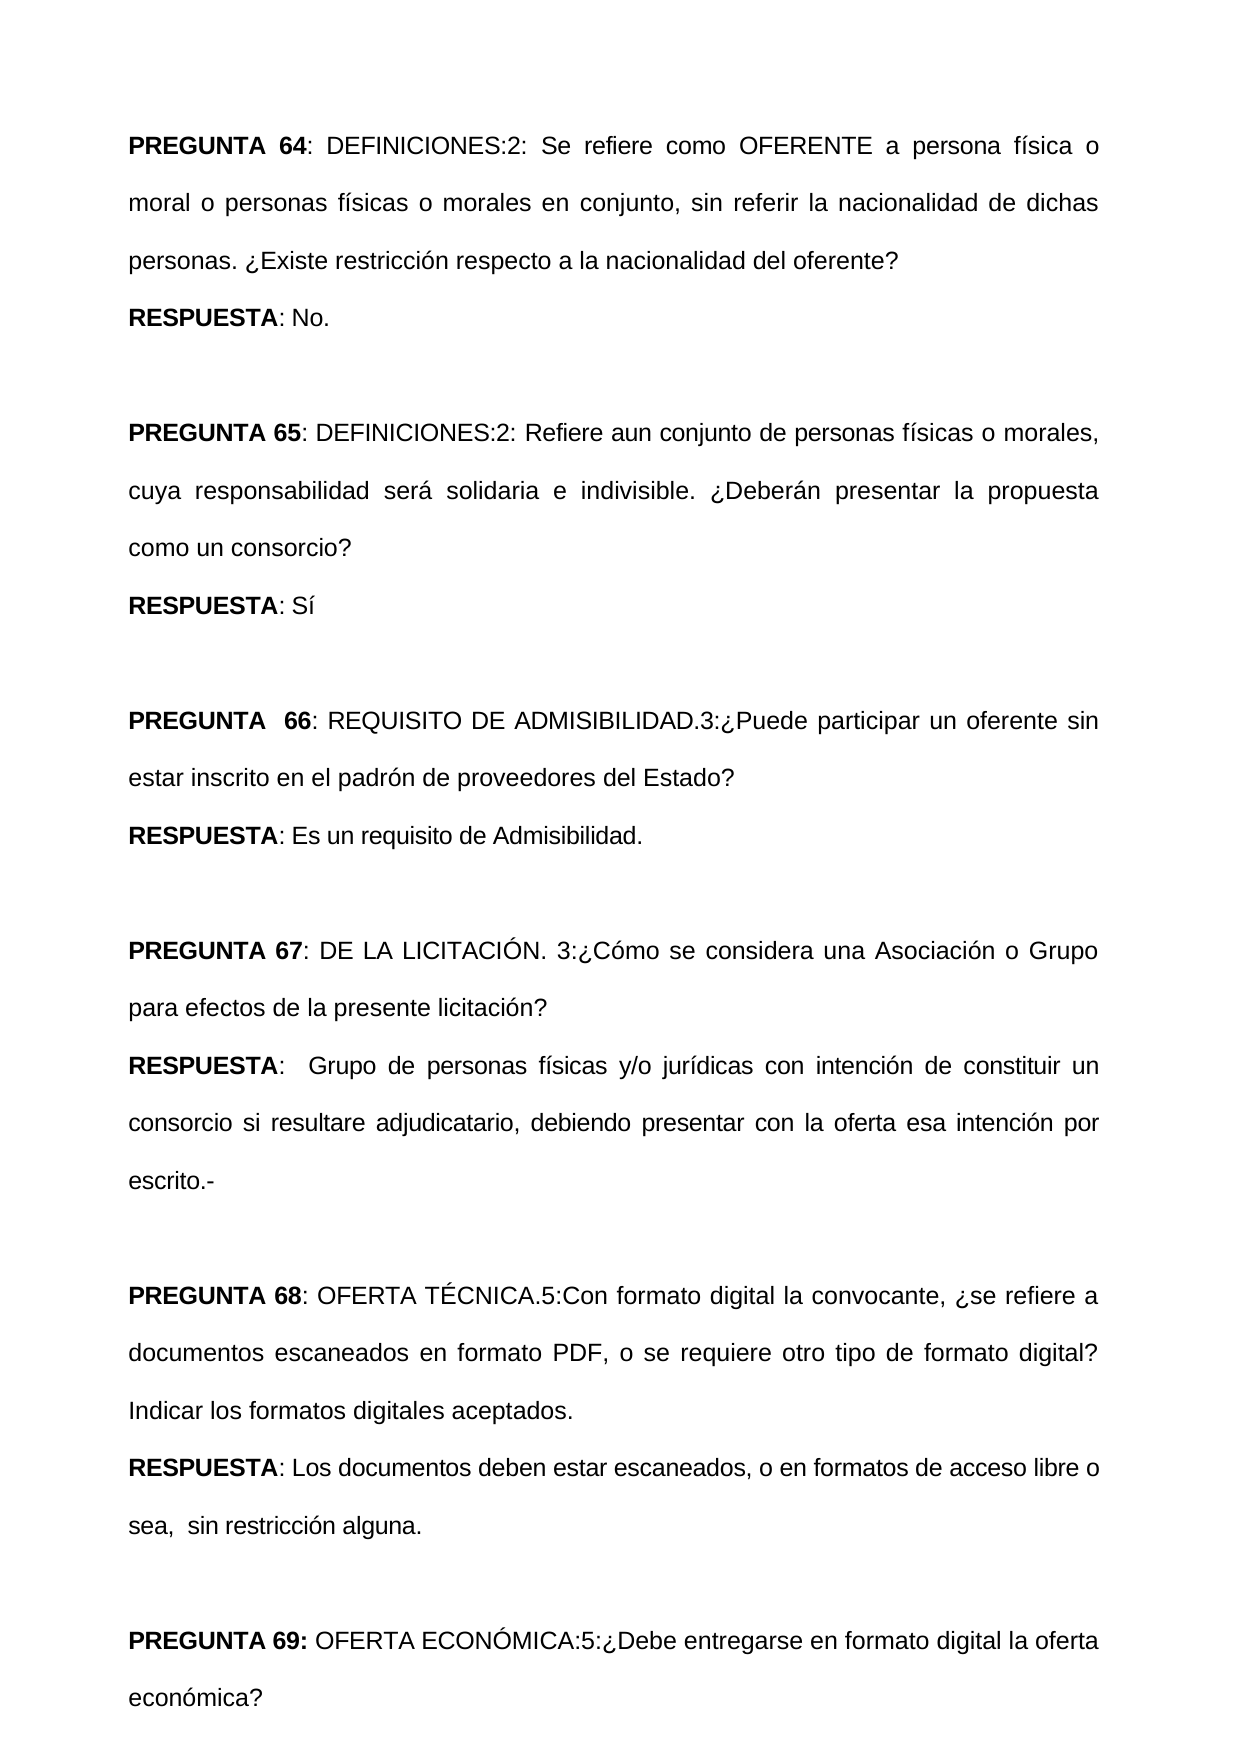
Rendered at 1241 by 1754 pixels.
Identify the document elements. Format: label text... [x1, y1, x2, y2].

text RESPUESTA: Es un requisito de Admisibilidad. [128, 821, 1100, 850]
text RESPUESTA: Sí [128, 591, 1100, 620]
text PREGUNTA 68: OFERTA TÉCNICA.5:Con formato digital la convocante, ¿se refiere a documentos escaneados en formato PDF, o se requiere otro tipo de formato digital? Indicar los formatos digitales aceptados. [128, 1281, 1100, 1425]
text PREGUNTA 69: OFERTA ECONÓMICA:5:¿Debe entregarse en formato digital la oferta económica? [128, 1626, 1100, 1712]
text PREGUNTA 64: DEFINICIONES:2: Se refiere como OFERENTE a persona física o moral o personas físicas o morales en conjunto, sin referir la nacionalidad de dichas personas. ¿Existe restricción respecto a la nacionalidad del oferente? [128, 131, 1100, 275]
text RESPUESTA: Los documentos deben estar escaneados, o en formatos de acceso libre o sea, sin restricción alguna. [128, 1453, 1100, 1540]
text PREGUNTA 66: REQUISITO DE ADMISIBILIDAD.3:¿Puede participar un oferente sin estar inscrito en el padrón de proveedores del Estado? [128, 706, 1100, 792]
text PREGUNTA 67: DE LA LICITACIÓN. 3:¿Cómo se considera una Asociación o Grupo para efectos de la presente licitación? [128, 936, 1100, 1022]
text RESPUESTA: No. [128, 303, 1100, 332]
text RESPUESTA: Grupo de personas físicas y/o jurídicas con intención de constituir un consorcio si resultare adjudicatario, debiendo presentar con la oferta esa intención por escrito.- [128, 1051, 1100, 1195]
text PREGUNTA 65: DEFINICIONES:2: Refiere aun conjunto de personas físicas o morales, cuya responsabilidad será solidaria e indivisible. ¿Deberán presentar la propuesta como un consorcio? [128, 418, 1100, 562]
